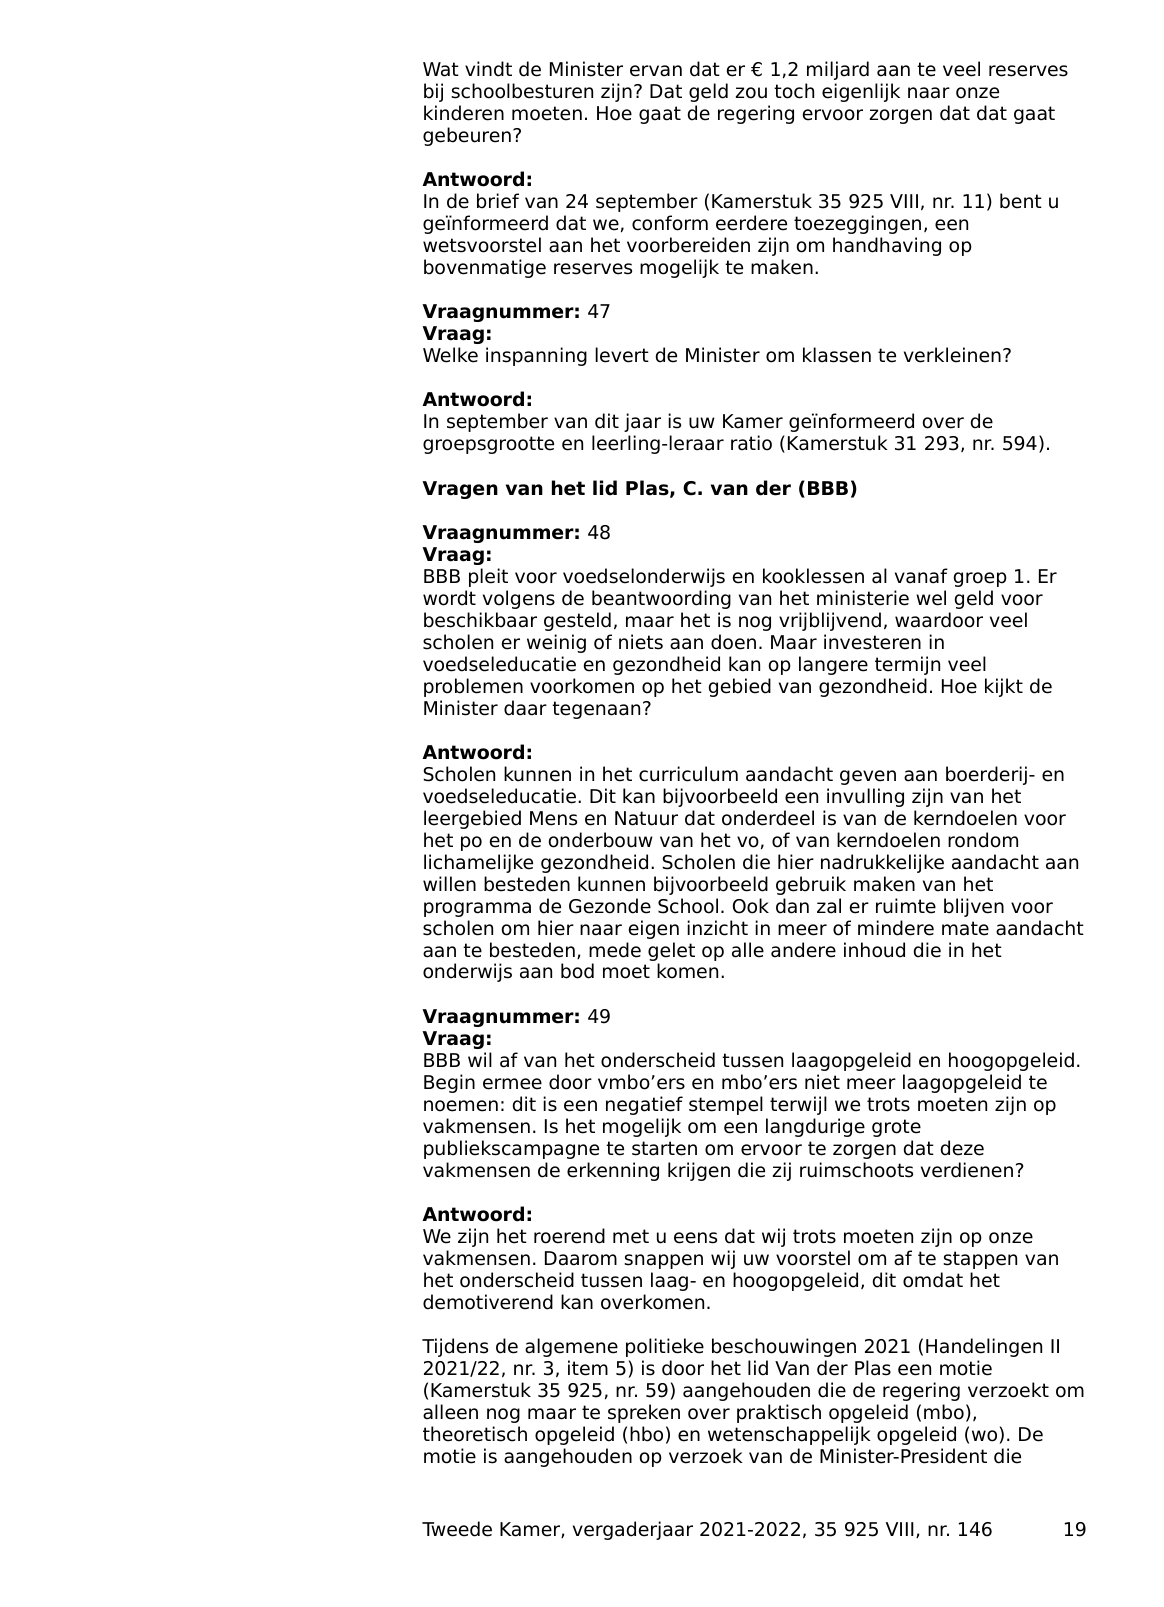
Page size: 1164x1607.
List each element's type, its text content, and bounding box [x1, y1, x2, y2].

text Vraagnummer: 47 [422, 301, 1087, 323]
text Antwoord: [422, 742, 1087, 764]
text Antwoord: [422, 169, 1087, 191]
text We zijn het roerend met u eens dat wij trots moeten zijn op onze vakmensen. Daarom snappen wij uw voorstel om af te stappen van het onderscheid tussen laag- en hoogopgeleid, dit omdat het demotiverend kan overkomen. [422, 1226, 1087, 1313]
text Vraagnummer: 48 [422, 522, 1087, 544]
subtitle Vragen van het lid Plas, C. van der (BBB) [422, 477, 1087, 499]
text Vraag: [422, 323, 1087, 345]
text Vraag: [422, 544, 1087, 566]
text Scholen kunnen in het curriculum aandacht geven aan boerderij- en voedseleducatie. Dit kan bijvoorbeeld een invulling zijn van het leergebied Mens en Natuur dat onderdeel is van de kerndoelen voor het po en de onderbouw van het vo, of van kerndoelen rondom lichamelijke gezondheid. Scholen die hier nadrukkelijke aandacht aan willen besteden kunnen bijvoorbeeld gebruik maken van het programma de Gezonde School. Ook dan zal er ruimte blijven voor scholen om hier naar eigen inzicht in meer of mindere mate aandacht aan te besteden, mede gelet op alle andere inhoud die in het onderwijs aan bod moet komen. [422, 764, 1087, 983]
text BBB wil af van het onderscheid tussen laagopgeleid en hoogopgeleid. Begin ermee door vmbo’ers en mbo’ers niet meer laagopgeleid te noemen: dit is een negatief stempel terwijl we trots moeten zijn op vakmensen. Is het mogelijk om een langdurige grote publiekscampagne te starten om ervoor te zorgen dat deze vakmensen de erkenning krijgen die zij ruimschoots verdienen? [422, 1049, 1087, 1181]
text Welke inspanning levert de Minister om klassen te verkleinen? [422, 345, 1087, 367]
text Antwoord: [422, 389, 1087, 411]
text Antwoord: [422, 1204, 1087, 1226]
text BBB pleit voor voedselonderwijs en kooklessen al vanaf groep 1. Er wordt volgens de beantwoording van het ministerie wel geld voor beschikbaar gesteld, maar het is nog vrijblijvend, waardoor veel scholen er weinig of niets aan doen. Maar investeren in voedseleducatie en gezondheid kan op langere termijn veel problemen voorkomen op het gebied van gezondheid. Hoe kijkt de Minister daar tegenaan? [422, 566, 1087, 719]
text Vraagnummer: 49 [422, 1006, 1087, 1028]
text In de brief van 24 september (Kamerstuk 35 925 VIII, nr. 11) bent u geïnformeerd dat we, conform eerdere toezeggingen, een wetsvoorstel aan het voorbereiden zijn om handhaving op bovenmatige reserves mogelijk te maken. [422, 191, 1087, 279]
text Tijdens de algemene politieke beschouwingen 2021 (Handelingen II 2021/22, nr. 3, item 5) is door het lid Van der Plas een motie (Kamerstuk 35 925, nr. 59) aangehouden die de regering verzoekt om alleen nog maar te spreken over praktisch opgeleid (mbo), theoretisch opgeleid (hbo) en wetenschappelijk opgeleid (wo). De motie is aangehouden op verzoek van de Minister-President die [422, 1336, 1087, 1468]
text In september van dit jaar is uw Kamer geïnformeerd over de groepsgrootte en leerling-leraar ratio (Kamerstuk 31 293, nr. 594). [422, 411, 1087, 455]
text Vraag: [422, 1028, 1087, 1049]
text Wat vindt de Minister ervan dat er € 1,2 miljard aan te veel reserves bij schoolbesturen zijn? Dat geld zou toch eigenlijk naar onze kinderen moeten. Hoe gaat de regering ervoor zorgen dat dat gaat gebeuren? [422, 59, 1087, 147]
